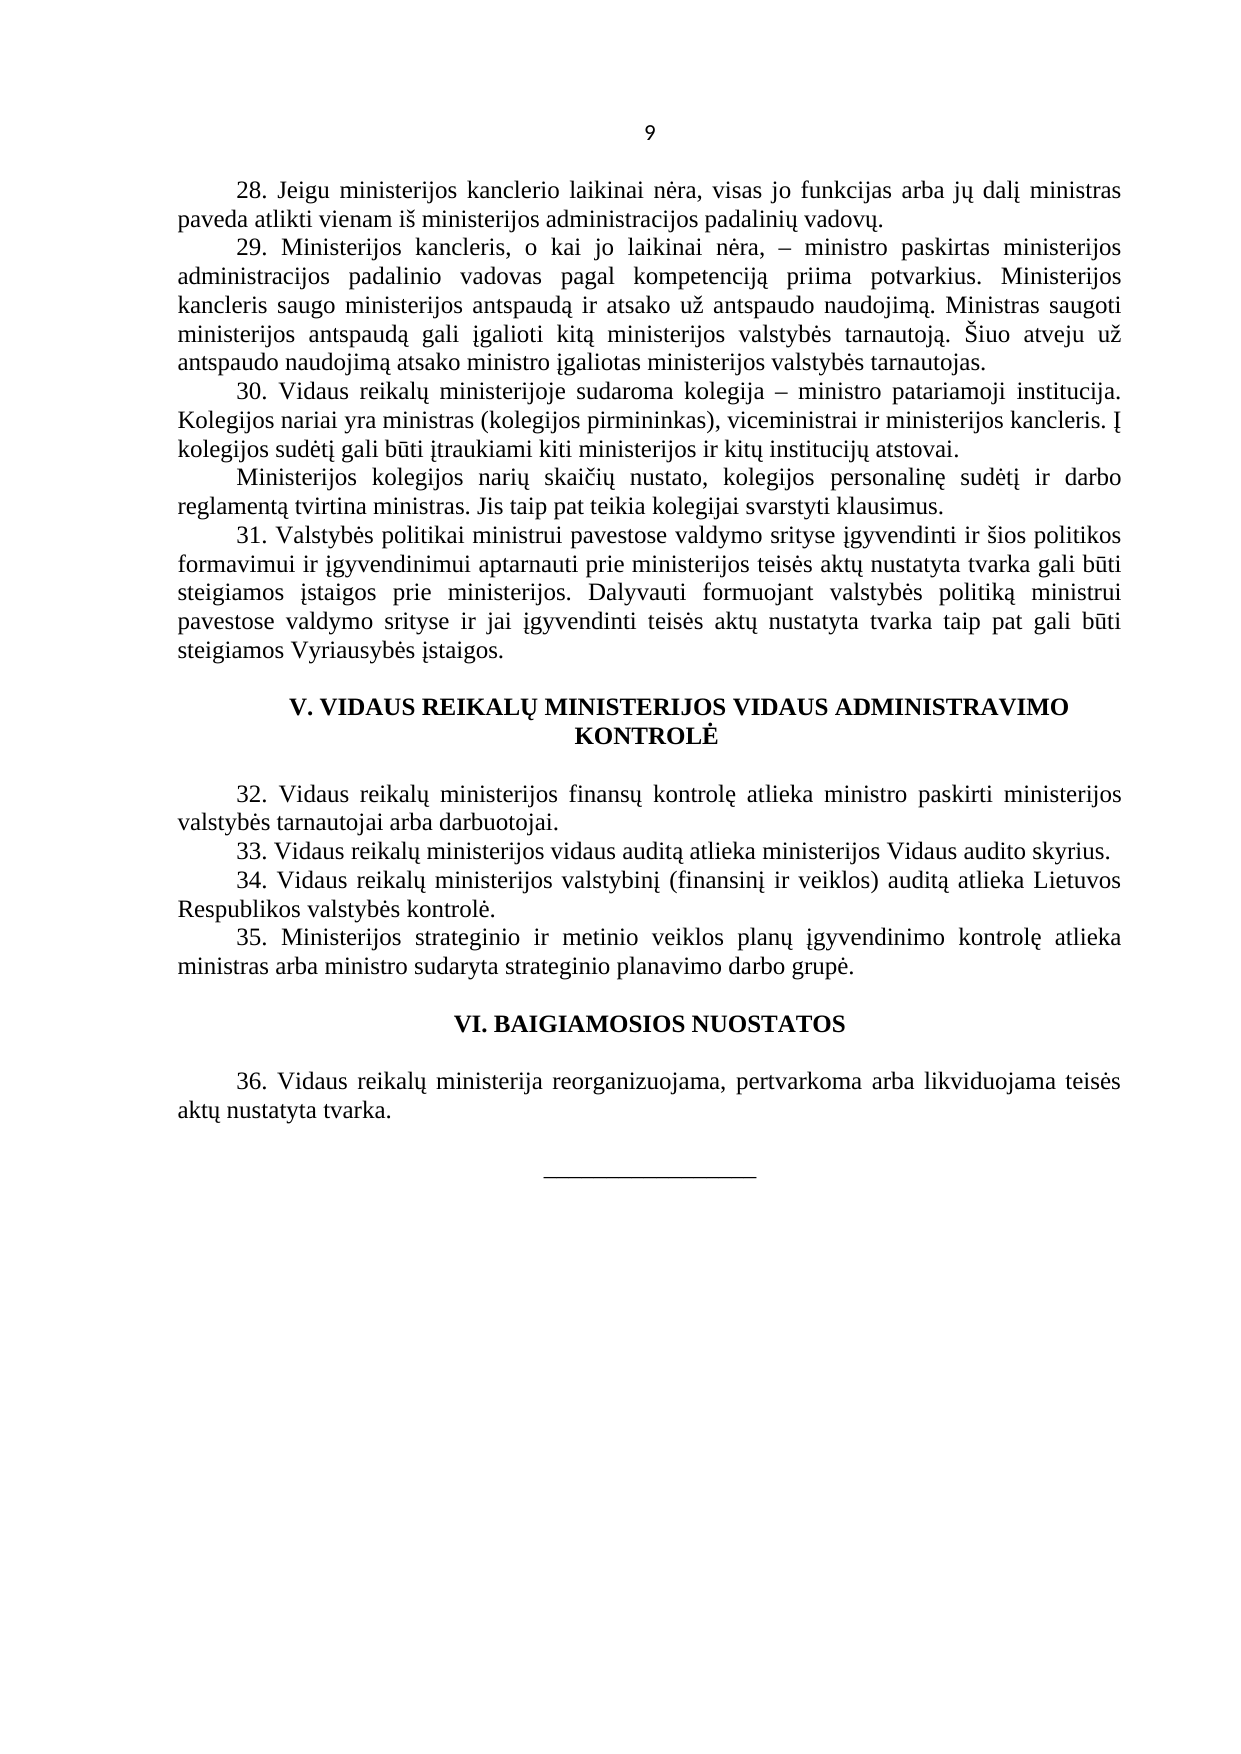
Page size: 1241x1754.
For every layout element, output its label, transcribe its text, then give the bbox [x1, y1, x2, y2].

text _________________ [177, 1152, 1122, 1181]
text 34. Vidaus reikalų ministerijos valstybinį (finansinį ir veiklos) auditą atlieka Lietuvos Respublikos valstybės kontrolė. [177, 865, 1122, 922]
text 33. Vidaus reikalų ministerijos vidaus auditą atlieka ministerijos Vidaus audito skyrius. [177, 836, 1122, 865]
text 35. Ministerijos strateginio ir metinio veiklos planų įgyvendinimo kontrolę atlieka ministras arba ministro sudaryta strateginio planavimo darbo grupė. [177, 922, 1122, 980]
text 32. Vidaus reikalų ministerijos finansų kontrolę atlieka ministro paskirti ministerijos valstybės tarnautojai arba darbuotojai. [177, 779, 1122, 836]
text 29. Ministerijos kancleris, o kai jo laikinai nėra, – ministro paskirtas ministerijos administracijos padalinio vadovas pagal kompetenciją priima potvarkius. Ministerijos kancleris saugo ministerijos antspaudą ir atsako už antspaudo naudojimą. Ministras saugoti ministerijos antspaudą gali įgalioti kitą ministerijos valstybės tarnautoją. Šiuo atveju už antspaudo naudojimą atsako ministro įgaliotas ministerijos valstybės tarnautojas. [177, 232, 1122, 376]
text 30. Vidaus reikalų ministerijoje sudaroma kolegija – ministro patariamoji institucija. Kolegijos nariai yra ministras (kolegijos pirmininkas), viceministrai ir ministerijos kancleris. Į kolegijos sudėtį gali būti įtraukiami kiti ministerijos ir kitų institucijų atstovai. [177, 376, 1122, 462]
text 36. Vidaus reikalų ministerija reorganizuojama, pertvarkoma arba likviduojama teisės aktų nustatyta tvarka. [177, 1066, 1122, 1124]
text VI. BAIGIAMOSIOS NUOSTATOS [177, 1009, 1122, 1037]
text V. VIDAUS REIKALŲ MINISTERIJOS vidaus administravimo KONTROLĖ [177, 692, 1122, 750]
text 31. Valstybės politikai ministrui pavestose valdymo srityse įgyvendinti ir šios politikos formavimui ir įgyvendinimui aptarnauti prie ministerijos teisės aktų nustatyta tvarka gali būti steigiamos įstaigos prie ministerijos. Dalyvauti formuojant valstybės politiką ministrui pavestose valdymo srityse ir jai įgyvendinti teisės aktų nustatyta tvarka taip pat gali būti steigiamos Vyriausybės įstaigos. [177, 520, 1122, 664]
text Ministerijos kolegijos narių skaičių nustato, kolegijos personalinę sudėtį ir darbo reglamentą tvirtina ministras. Jis taip pat teikia kolegijai svarstyti klausimus. [177, 462, 1122, 520]
text 28. Jeigu ministerijos kanclerio laikinai nėra, visas jo funkcijas arba jų dalį ministras paveda atlikti vienam iš ministerijos administracijos padalinių vadovų. [177, 175, 1122, 232]
